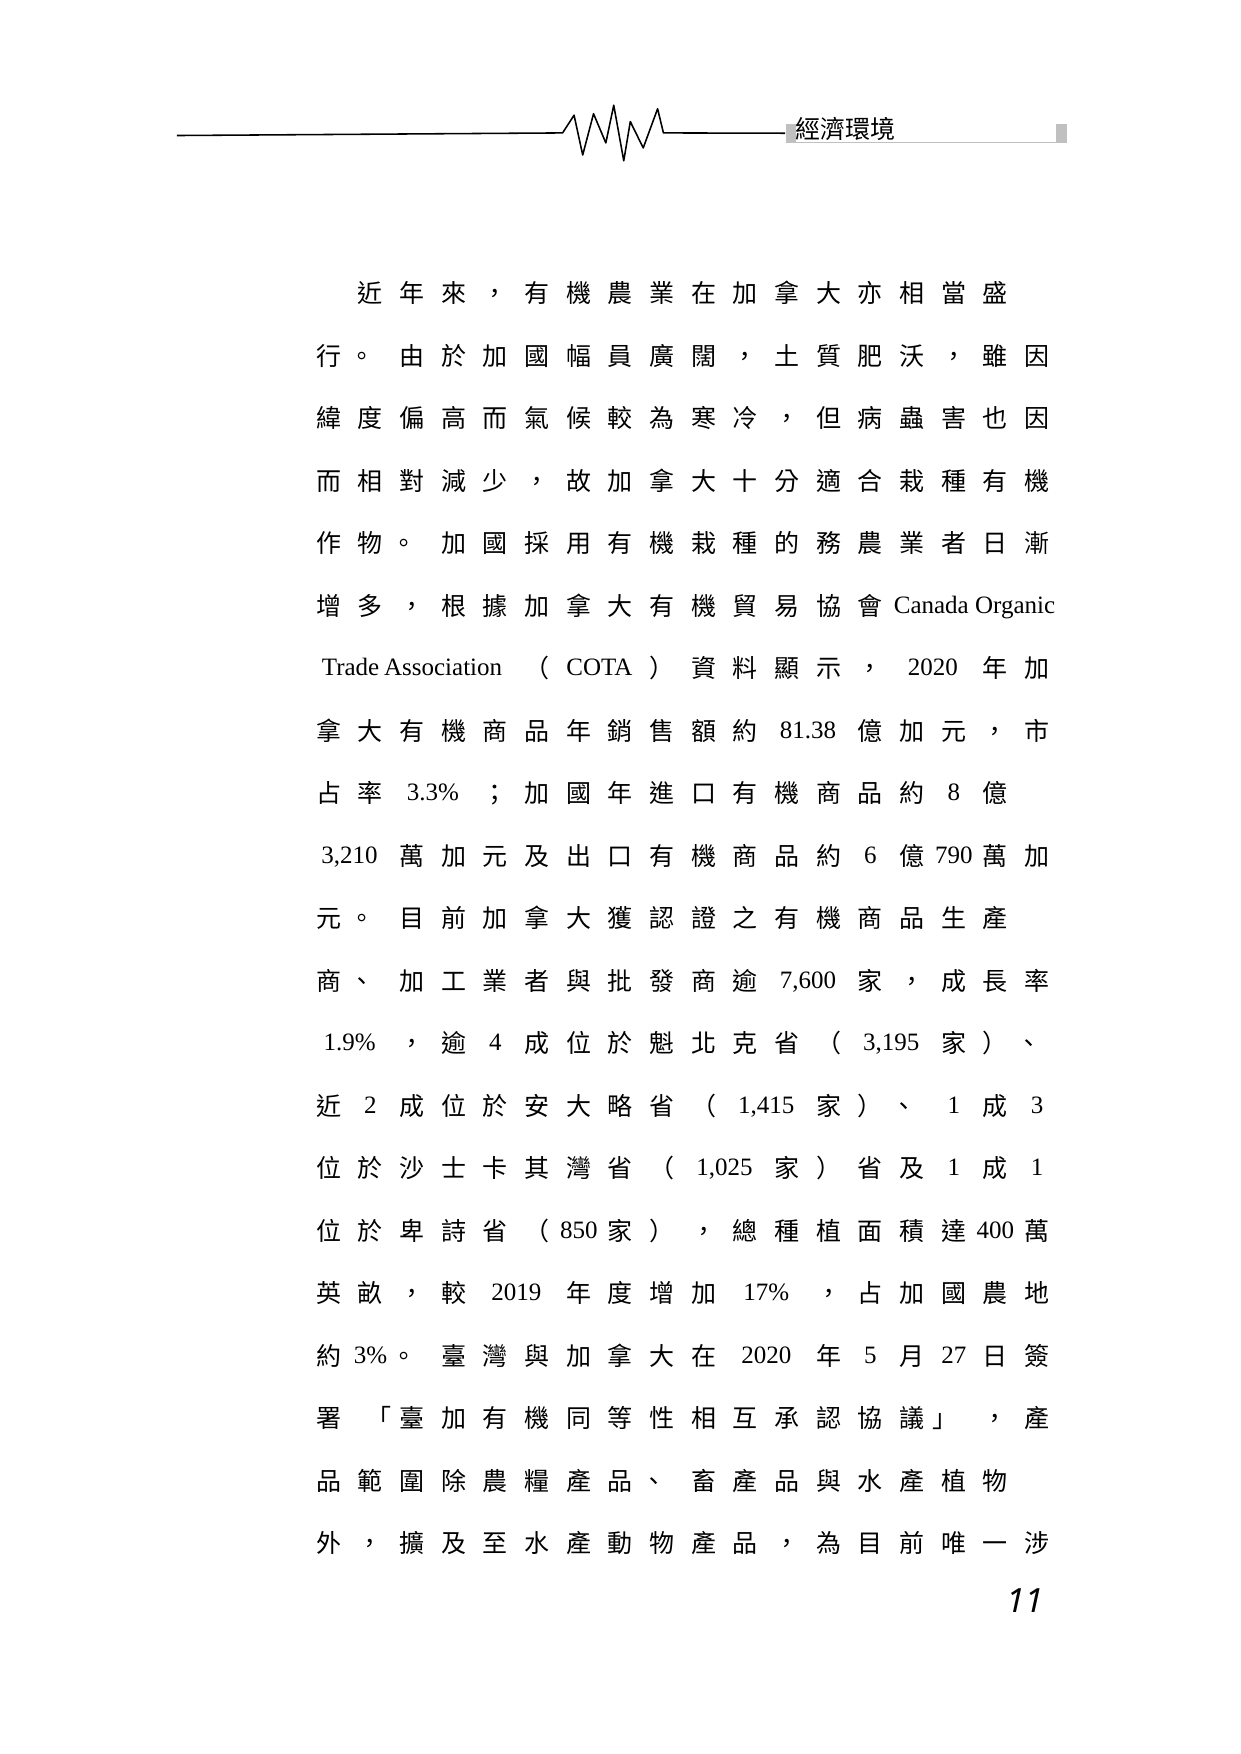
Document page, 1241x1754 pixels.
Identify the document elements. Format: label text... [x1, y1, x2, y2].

text 近年來，有機農業在加拿大亦相當盛行。由於加國幅員廣闊，土質肥沃，雖因緯度偏高而氣候較為寒冷，但病蟲害也因而相對減少，故加拿大十分適合栽種有機作物。加國採用有機栽種的務農業者日漸增多，根據加拿大有機貿易協會Canada Organic Trade Association（COTA）資料顯示，2020年加拿大有機商品年銷售額約81.38億加元，市占率3.3%；加國年進口有機商品約8億3,210萬加元及出口有機商品約6億790萬加元。目前加拿大獲認證之有機商品生產商、加工業者與批發商逾7,600家，成長率1.9%，逾4成位於魁北克省（3,195家）、近2成位於安大略省（1,415家）、1成3位於沙士卡其灣省（1,025家）省及1成1位於卑詩省（850家），總種植面積達400萬英畝，較2019年度增加17%，占加國農地約3%。臺灣與加拿大在2020年5月27日簽署「臺加有機同等性相互承認協議」，產品範圍除農糧產品、畜產品與水產植物外，擴及至水產動物產品，為目前唯一涉 [281, 250, 1058, 1563]
